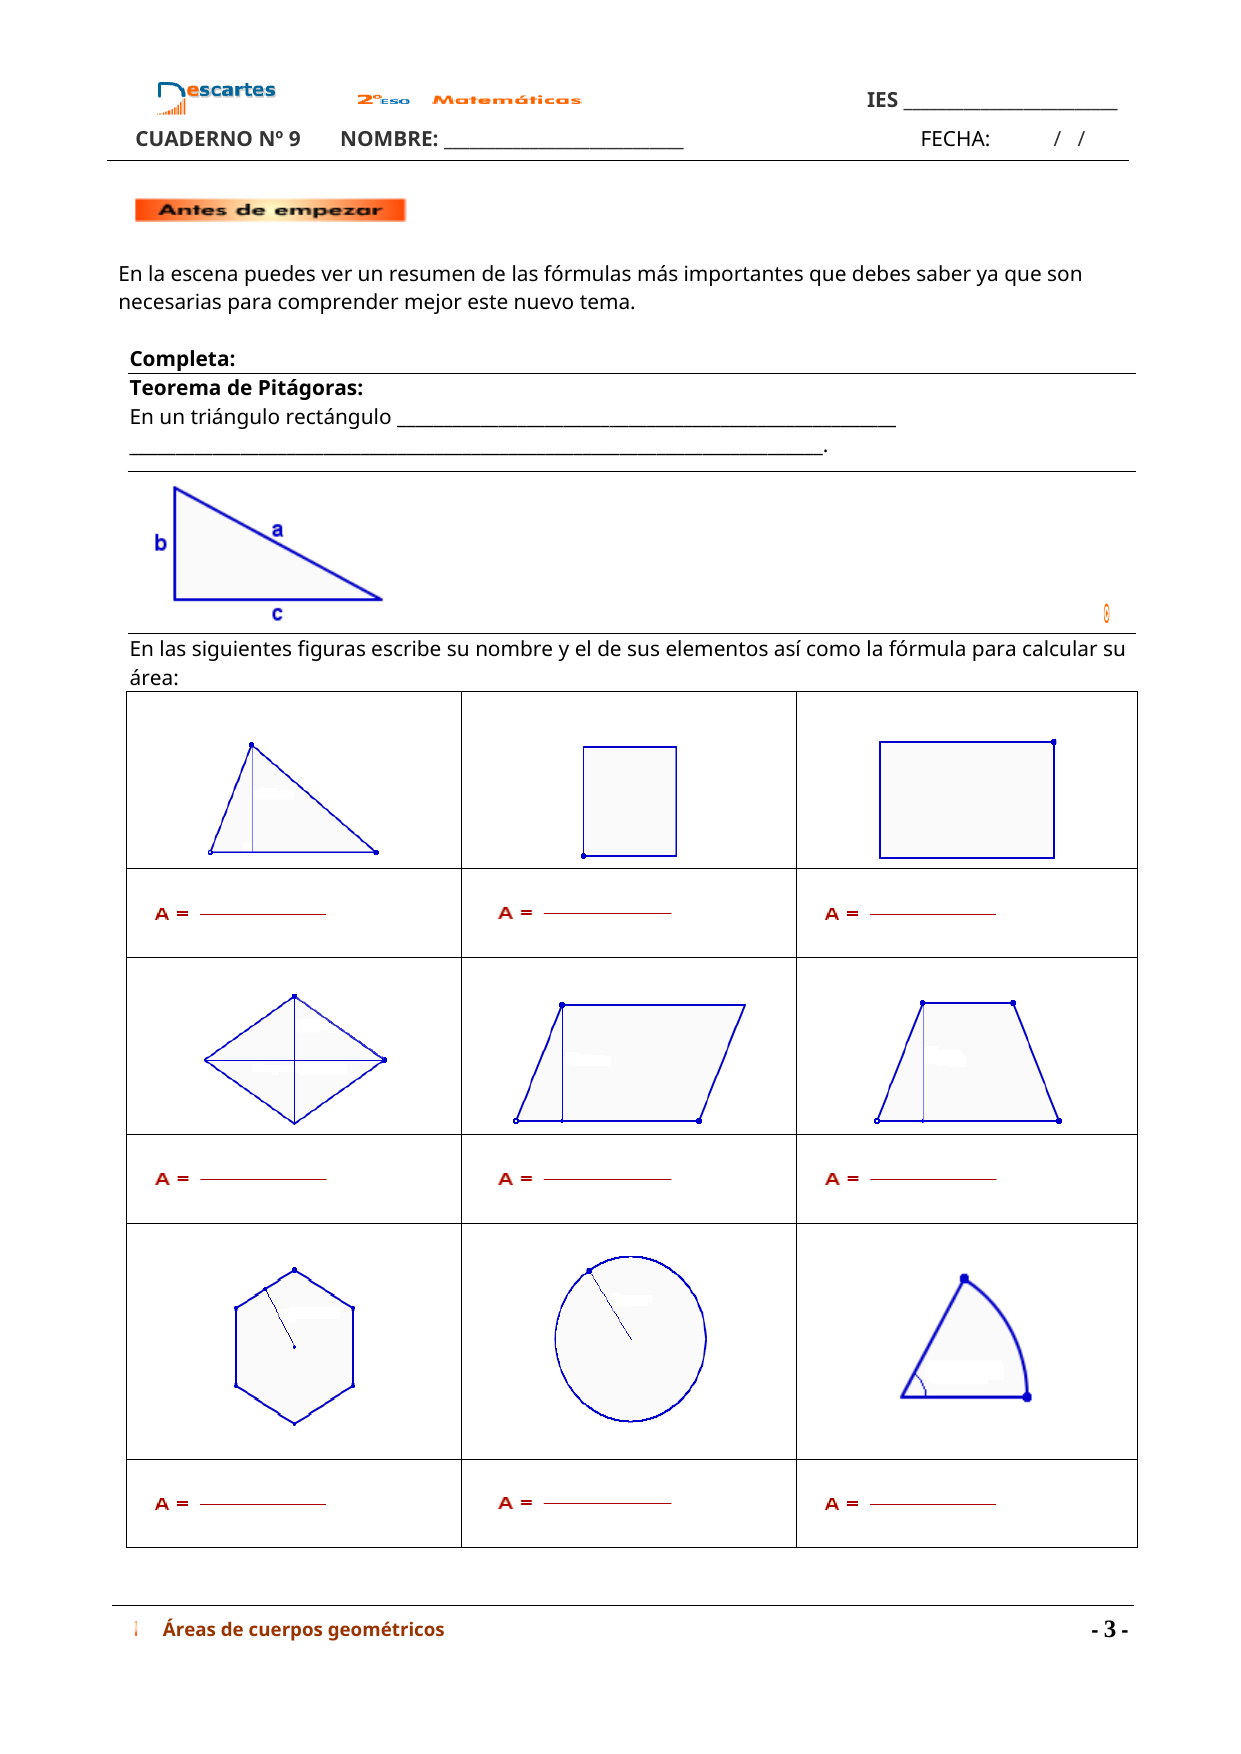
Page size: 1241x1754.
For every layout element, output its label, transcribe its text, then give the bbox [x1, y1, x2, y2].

table_cell [127, 958, 461, 1134]
table_cell [462, 869, 796, 957]
table_cell Teorema de Pitágoras: En un triángulo rectángulo ______________________________________________________ ___________________________________________________________________________. [126, 373, 1137, 471]
table_cell En las siguientes figuras escribe su nombre y el de sus elementos así como la fórmula para calcular su área: [126, 633, 1137, 691]
table_cell [797, 1224, 1137, 1458]
table_cell [462, 958, 796, 1134]
table_header Completa: [126, 344, 1137, 372]
table_cell [462, 1135, 796, 1223]
table_cell [127, 869, 461, 957]
picture [156, 82, 279, 115]
table_cell [797, 1135, 1137, 1223]
table_cell [462, 1460, 796, 1547]
picture [134, 198, 408, 222]
table_cell [461, 471, 1137, 633]
table_cell [797, 869, 1137, 957]
table_cell [127, 1460, 461, 1547]
table_cell [797, 958, 1137, 1134]
table_cell [126, 471, 461, 633]
table_cell [797, 1460, 1137, 1547]
table_cell [797, 692, 1137, 868]
text En la escena puedes ver un resumen de las fórmulas más importantes que debes saber ya que son necesarias para comprender mejor este nuevo tema. [118, 259, 1122, 316]
table_cell [462, 692, 796, 868]
table_cell [462, 1224, 796, 1458]
table_cell [127, 1135, 461, 1223]
table_cell [127, 692, 461, 868]
picture [134, 1620, 138, 1636]
table_cell [127, 1224, 461, 1458]
